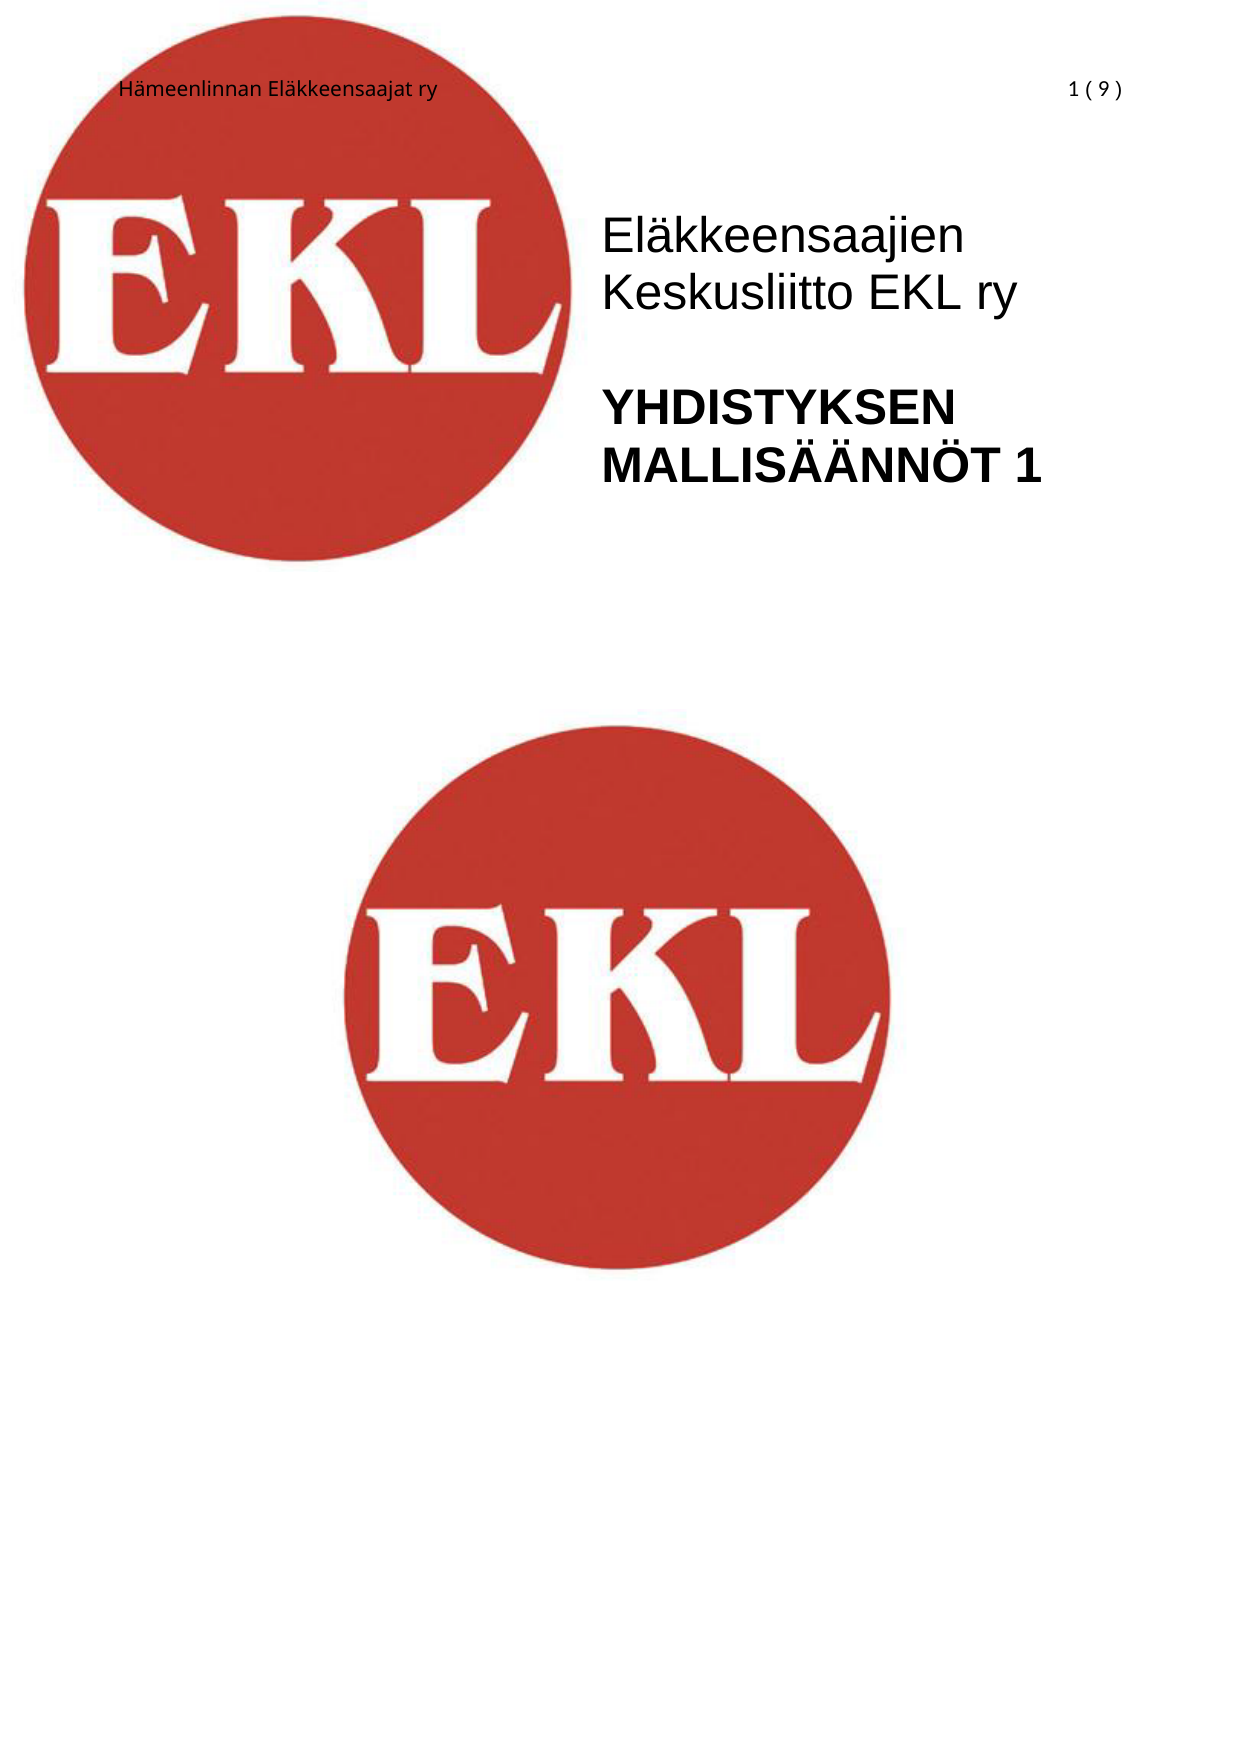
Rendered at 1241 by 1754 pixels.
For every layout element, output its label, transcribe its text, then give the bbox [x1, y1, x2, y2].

text Eläkkeensaajien Keskusliitto EKL ry [601, 205, 1122, 378]
text YHDISTYKSEN MALLISÄÄNNÖT 1 [601, 378, 1122, 493]
